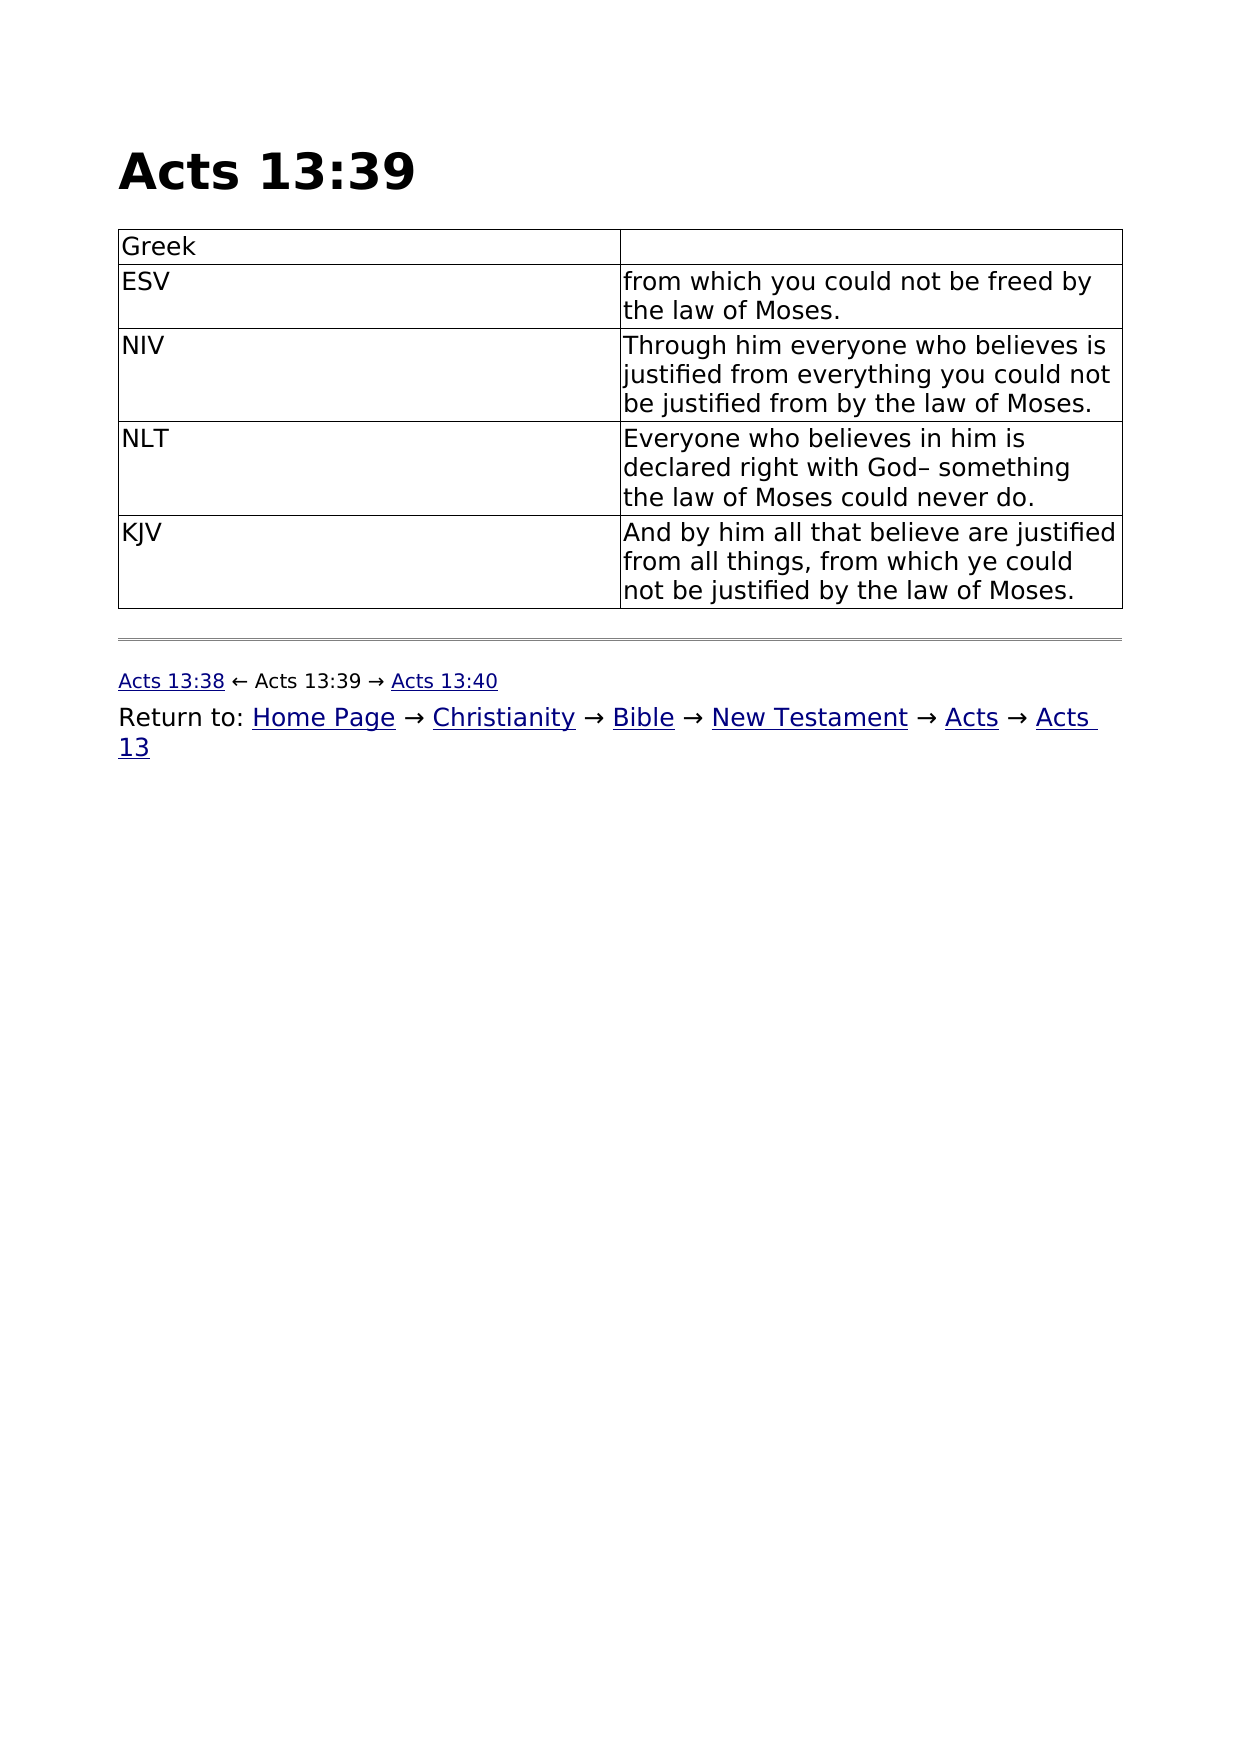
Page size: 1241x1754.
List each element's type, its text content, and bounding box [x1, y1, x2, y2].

table_header [621, 230, 1122, 264]
table_cell ESV [119, 265, 620, 328]
table_cell KJV [119, 516, 620, 608]
table_cell And by him all that believe are justified from all things, from which ye could not be justified by the law of Moses. [621, 516, 1122, 608]
table_cell Everyone who believes in him is declared right with God– something the law of Moses could never do. [621, 422, 1122, 515]
table_cell Through him everyone who believes is justified from everything you could not be justified from by the law of Moses. [621, 329, 1122, 421]
table_header Greek [119, 230, 620, 264]
table_cell NLT [119, 422, 620, 515]
text Acts 13:38 ← Acts 13:39 → Acts 13:40 [118, 669, 1122, 704]
table_cell NIV [119, 329, 620, 421]
text Return to: Home Page → Christianity → Bible → New Testament → Acts → Acts 13 [118, 704, 1122, 762]
table_cell from which you could not be freed by the law of Moses. [621, 265, 1122, 328]
subtitle Acts 13:39 [118, 143, 1122, 201]
